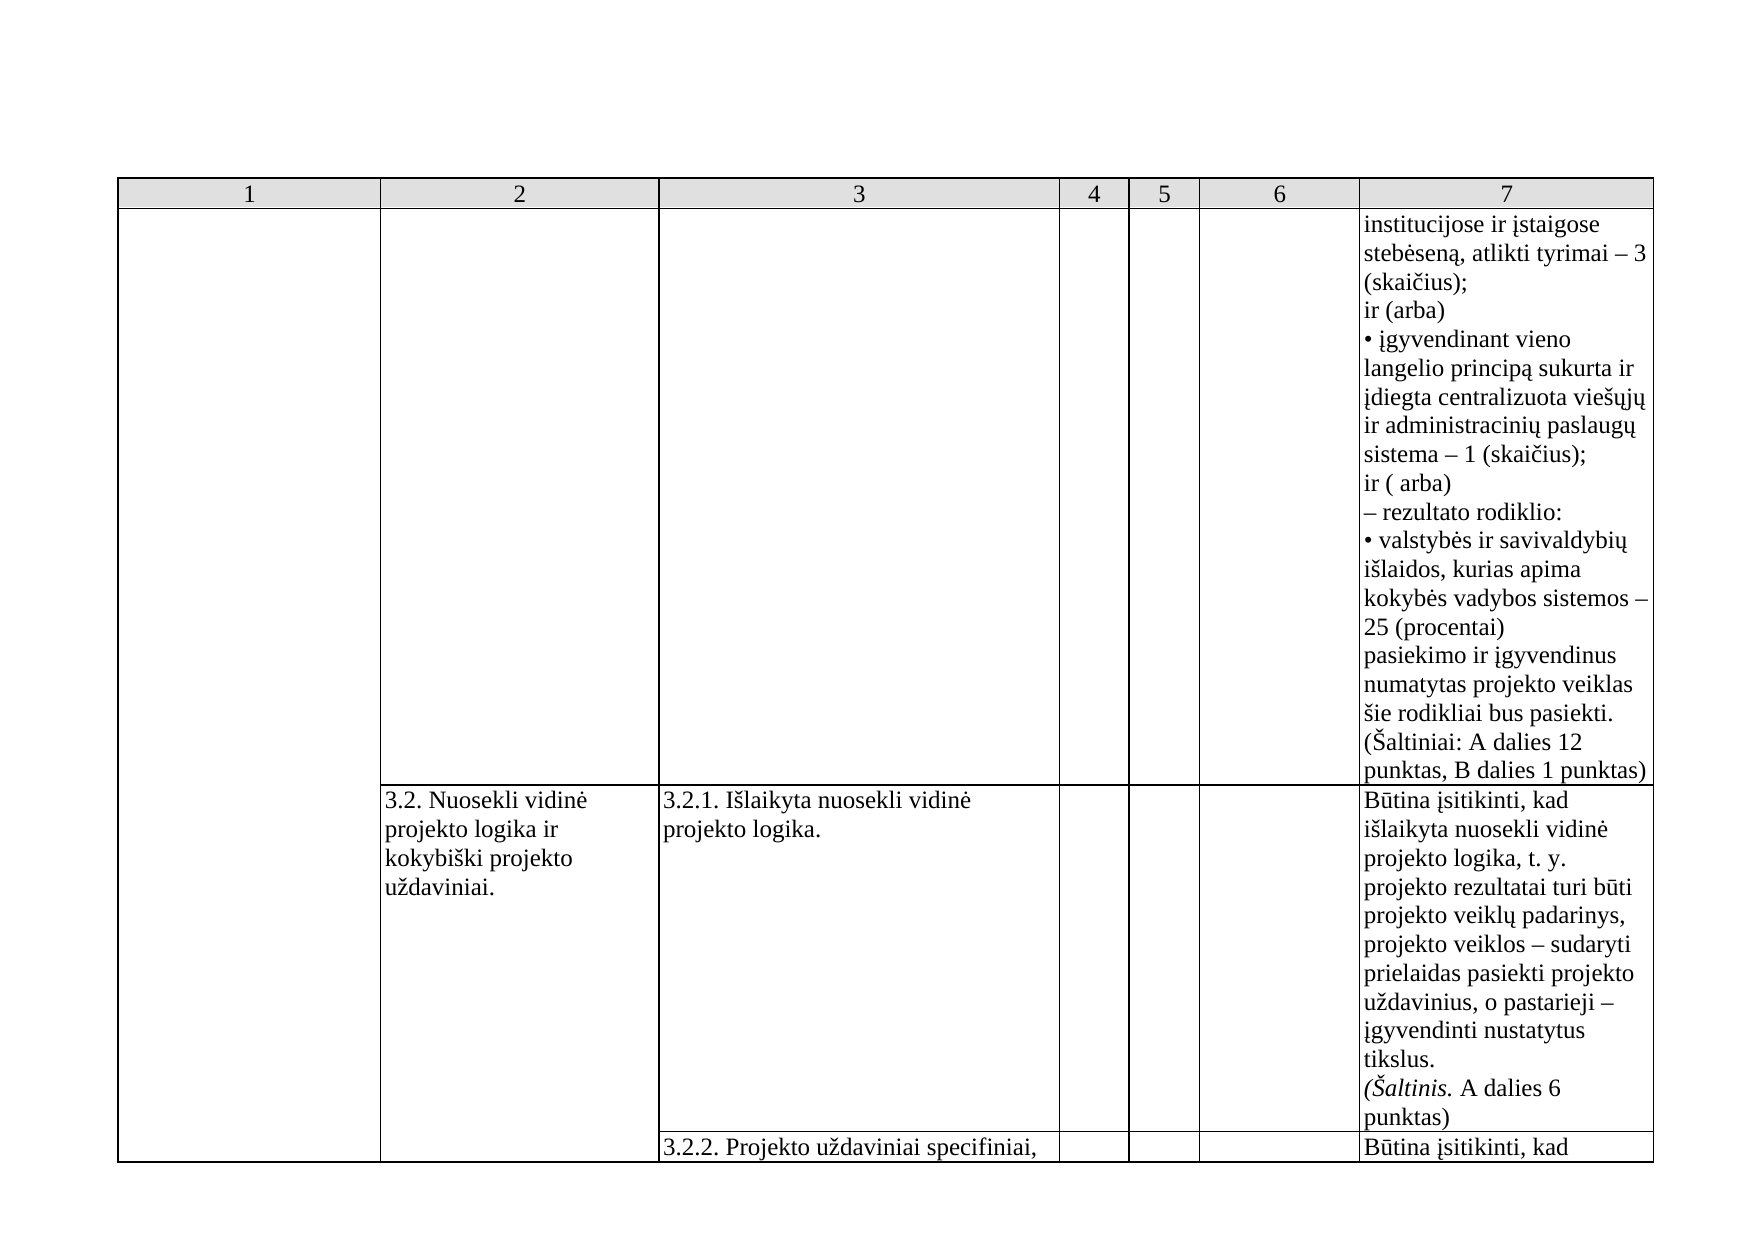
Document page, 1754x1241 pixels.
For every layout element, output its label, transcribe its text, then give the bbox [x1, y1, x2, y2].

table_cell [1130, 209, 1199, 784]
table_cell [119, 209, 380, 1161]
table_cell Būtina įsitikinti, kad [1360, 1132, 1653, 1161]
table_cell [1200, 786, 1359, 1131]
table_cell [1130, 1132, 1199, 1161]
table_cell [1060, 209, 1128, 784]
table_cell 3.2.2. Projekto uždaviniai specifiniai, [660, 1132, 1059, 1161]
table_cell [1060, 786, 1128, 1131]
table_cell 3.2.1. Išlaikyta nuosekli vidinė projekto logika. [660, 786, 1059, 1131]
table_header 2 [381, 179, 658, 207]
table_cell [1200, 1132, 1359, 1161]
table_header 4 [1060, 179, 1128, 207]
table_cell [1130, 786, 1199, 1131]
table_cell [381, 209, 658, 784]
table_cell [1200, 209, 1359, 784]
table_header 5 [1130, 179, 1199, 207]
table_header 1 [119, 179, 380, 207]
table_cell [660, 209, 1059, 784]
table_cell institucijose ir įstaigose stebėseną, atlikti tyrimai – 3 (skaičius); ir (arba) • įgyvendinant vieno langelio principą sukurta ir įdiegta centralizuota viešųjų ir administracinių paslaugų sistema – 1 (skaičius); ir ( arba) – rezultato rodiklio: • valstybės ir savivaldybių išlaidos, kurias apima kokybės vadybos sistemos – 25 (procentai) pasiekimo ir įgyvendinus numatytas projekto veiklas šie rodikliai bus pasiekti. (Šaltiniai: A dalies 12 punktas, B dalies 1 punktas) [1360, 209, 1653, 784]
table_cell 3.2. Nuosekli vidinė projekto logika ir kokybiški projekto uždaviniai. [381, 786, 658, 1161]
table_header 3 [660, 179, 1059, 207]
table_cell [1060, 1132, 1128, 1161]
table_header 7 [1360, 179, 1653, 207]
table_header 6 [1200, 179, 1359, 207]
table_cell Būtina įsitikinti, kad išlaikyta nuosekli vidinė projekto logika, t. y. projekto rezultatai turi būti projekto veiklų padarinys, projekto veiklos – sudaryti prielaidas pasiekti projekto uždavinius, o pastarieji – įgyvendinti nustatytus tikslus. (Šaltinis. A dalies 6 punktas) [1360, 786, 1653, 1131]
